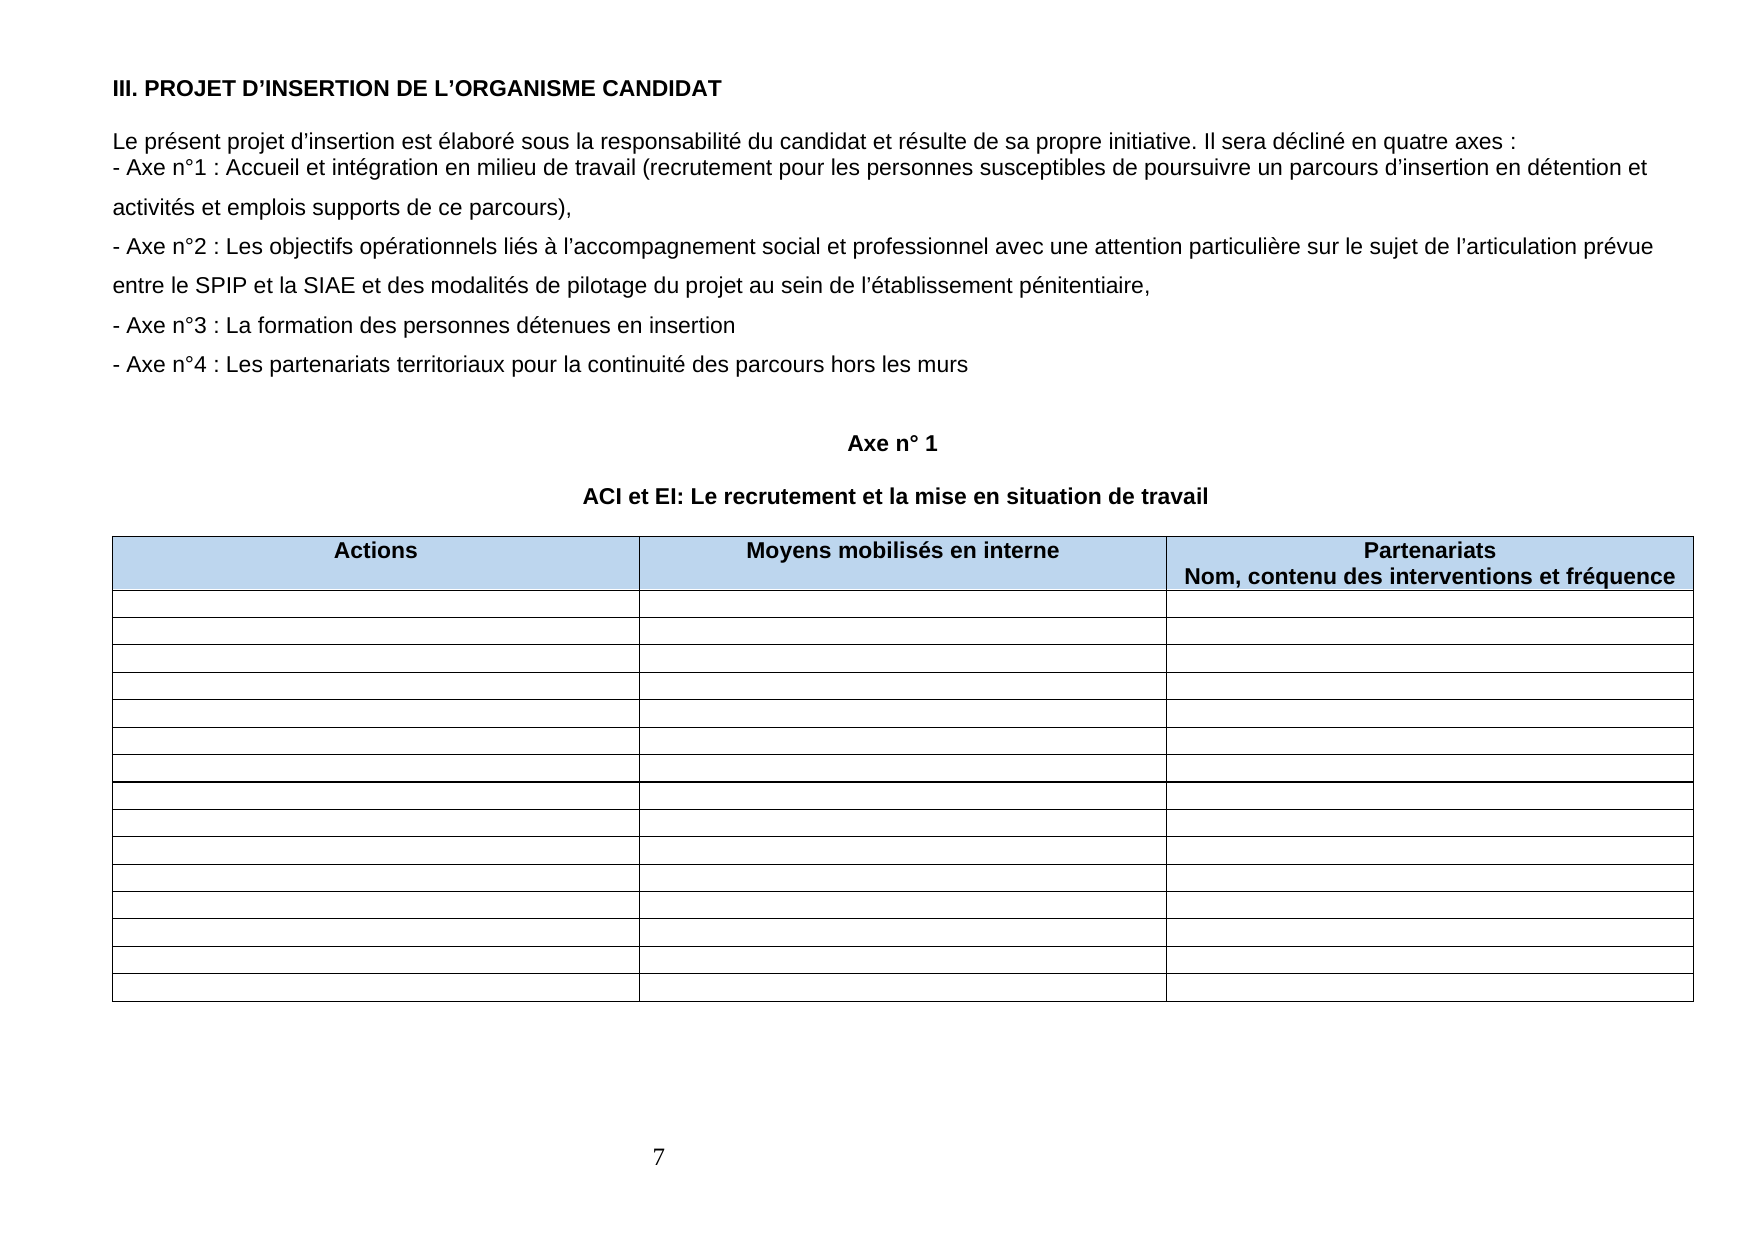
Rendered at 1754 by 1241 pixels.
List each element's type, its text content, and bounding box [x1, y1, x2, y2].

table_cell [1167, 700, 1693, 727]
table_cell [640, 865, 1166, 891]
table_cell [640, 810, 1166, 836]
table_cell [113, 783, 639, 809]
table_cell [113, 618, 639, 644]
table_cell [640, 974, 1166, 1001]
table_cell [640, 700, 1166, 727]
table_cell [113, 810, 639, 836]
table_header Partenariats Nom, contenu des interventions et fréquence [1167, 537, 1693, 589]
table_cell [1167, 645, 1693, 672]
table_cell [640, 837, 1166, 863]
table_cell [1167, 919, 1693, 946]
text - Axe n°1 : Accueil et intégration en milieu de travail (recrutement pour les personnes susceptibles de poursuivre un parcours d’insertion en détention et activités et emplois supports de ce parcours), [112, 154, 1679, 220]
table_cell [113, 837, 639, 863]
table_header Moyens mobilisés en interne [640, 537, 1166, 589]
table_cell [640, 947, 1166, 973]
table_cell [113, 700, 639, 727]
table_cell [1167, 865, 1693, 891]
table_cell [1167, 728, 1693, 754]
table_cell [1167, 673, 1693, 699]
text Le présent projet d’insertion est élaboré sous la responsabilité du candidat et résulte de sa propre initiative. Il sera décliné en quatre axes : [112, 128, 1679, 154]
table_cell [113, 865, 639, 891]
table_cell [640, 728, 1166, 754]
table_cell [640, 919, 1166, 946]
table_cell [113, 728, 639, 754]
table_cell [113, 755, 639, 781]
table_cell [1167, 755, 1693, 781]
table_cell [1167, 947, 1693, 973]
table_cell [640, 673, 1166, 699]
table_cell [1167, 618, 1693, 644]
table_cell [1167, 974, 1693, 1001]
table_cell [640, 755, 1166, 781]
table_cell [640, 783, 1166, 809]
table_cell [113, 947, 639, 973]
table_cell [1167, 892, 1693, 918]
table_cell [113, 974, 639, 1001]
text Axe n° 1 [112, 430, 1679, 457]
text - Axe n°2 : Les objectifs opérationnels liés à l’accompagnement social et professionnel avec une attention particulière sur le sujet de l’articulation prévue entre le SPIP et la SIAE et des modalités de pilotage du projet au sein de l’établissement pénitentiaire, [112, 233, 1679, 299]
table_cell [113, 673, 639, 699]
text III. PROJET D’INSERTION DE L’ORGANISME CANDIDAT [112, 75, 1679, 101]
text - Axe n°4 : Les partenariats territoriaux pour la continuité des parcours hors les murs [112, 351, 1679, 378]
text - Axe n°3 : La formation des personnes détenues en insertion [112, 312, 1679, 338]
table_cell [640, 892, 1166, 918]
table_cell [113, 919, 639, 946]
table_cell [113, 591, 639, 617]
table_cell [1167, 837, 1693, 863]
table_cell [1167, 810, 1693, 836]
table_cell [640, 591, 1166, 617]
table_cell [113, 645, 639, 672]
table_cell [1167, 591, 1693, 617]
table_cell [1167, 783, 1693, 809]
table_header Actions [113, 537, 639, 589]
table_cell [640, 618, 1166, 644]
text ACI et EI: Le recrutement et la mise en situation de travail [112, 483, 1679, 509]
table_cell [113, 892, 639, 918]
table_cell [640, 645, 1166, 672]
